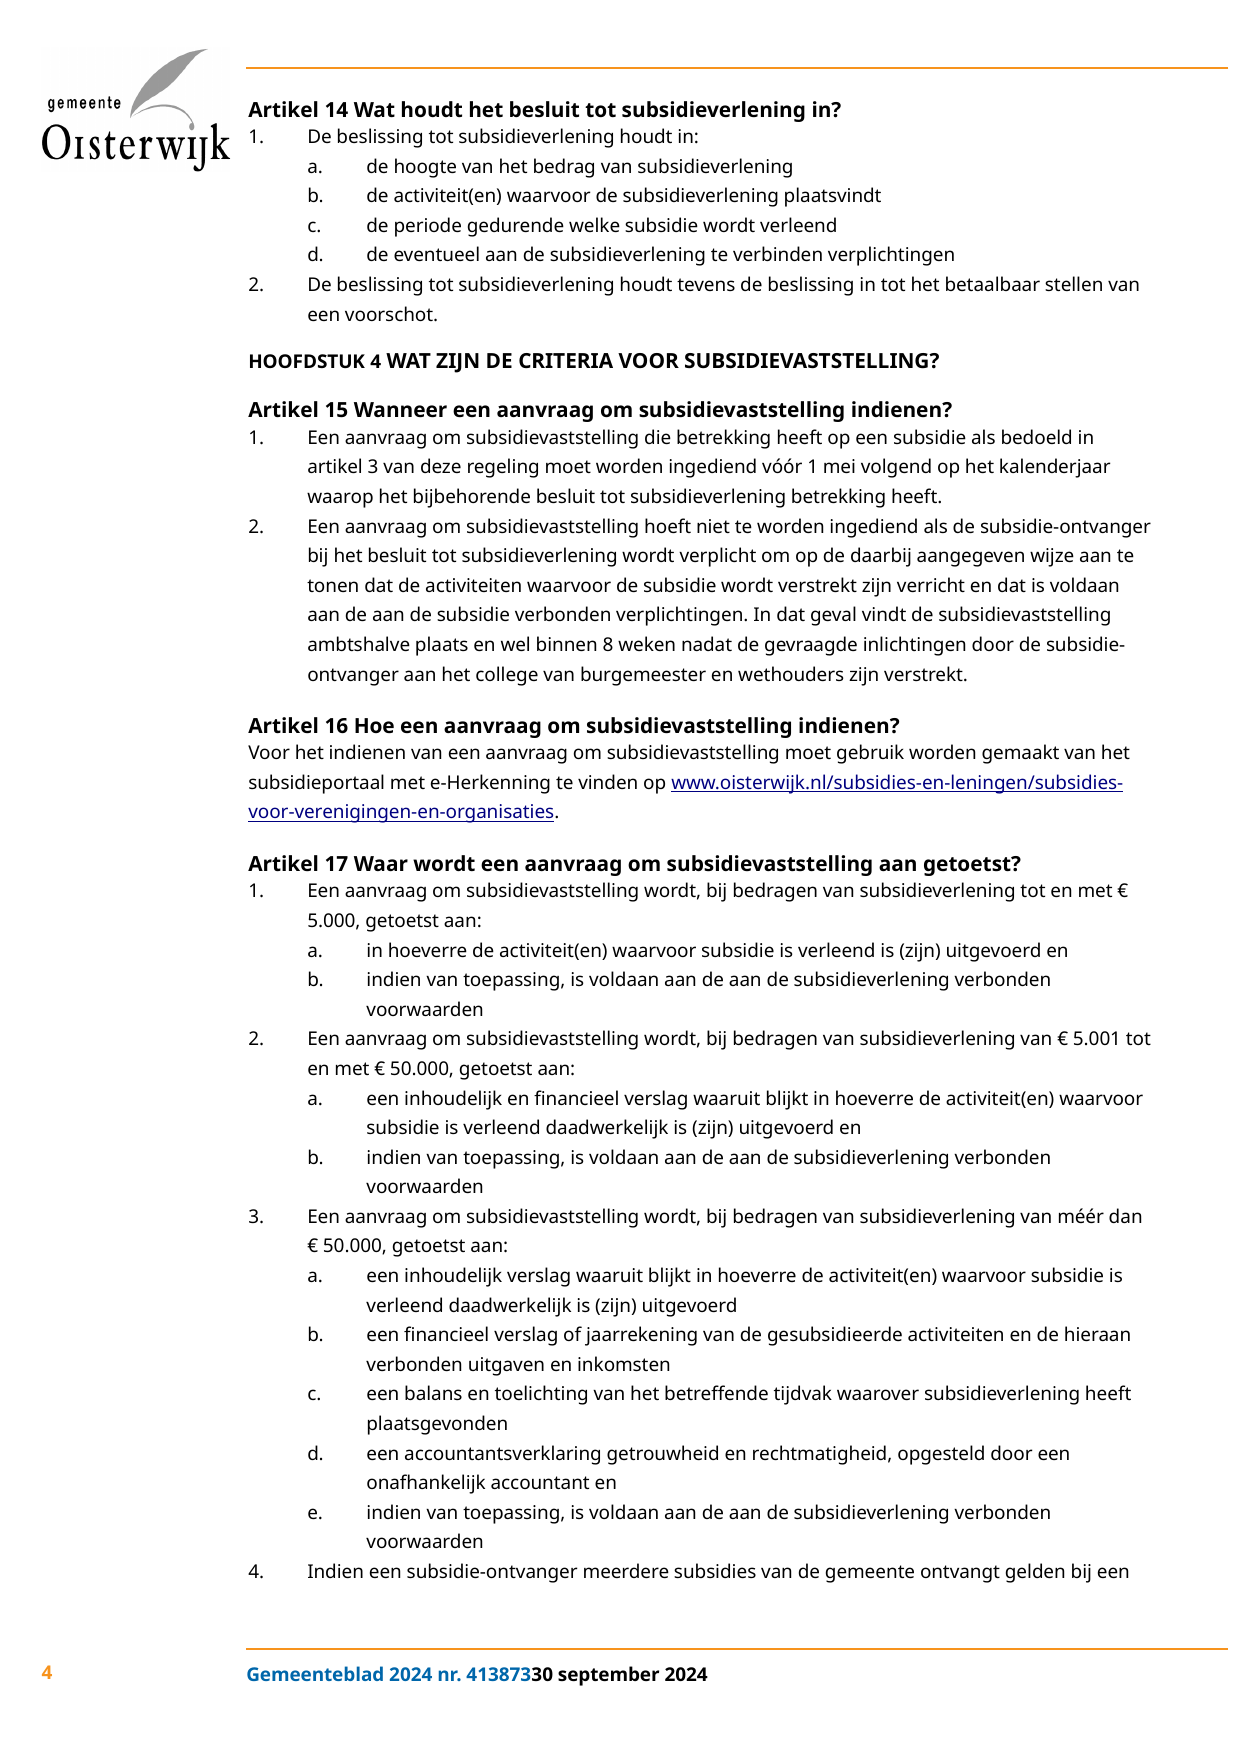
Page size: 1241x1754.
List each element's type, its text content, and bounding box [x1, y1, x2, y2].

list een inhoudelijk verslag waaruit blijkt in hoeverre de activiteit(en) waarvoor subsidie is verleend daadwerkelijk is (zijn) uitgevoerd [307, 1262, 1152, 1317]
list een inhoudelijk en financieel verslag waaruit blijkt in hoeverre de activiteit(en) waarvoor subsidie is verleend daadwerkelijk is (zijn) uitgevoerd en [307, 1085, 1152, 1140]
text Voor het indienen van een aanvraag om subsidievaststelling moet gebruik worden gemaakt van het subsidieportaal met e-Herkenning te vinden op www.oisterwijk.nl/subsidies-en-leningen/subsidies-voor-verenigingen-en-organisaties. [248, 739, 1152, 824]
list een balans en toelichting van het betreffende tijdvak waarover subsidieverlening heeft plaatsgevonden [307, 1381, 1152, 1436]
list Een aanvraag om subsidievaststelling wordt, bij bedragen van subsidieverlening van méér dan € 50.000, getoetst aan: [248, 1203, 1152, 1258]
list Een aanvraag om subsidievaststelling die betrekking heeft op een subsidie als bedoeld in artikel 3 van deze regeling moet worden ingediend vóór 1 mei volgend op het kalenderjaar waarop het bijbehorende besluit tot subsidieverlening betrekking heeft. [248, 424, 1152, 509]
text Artikel 16 Hoe een aanvraag om subsidievaststelling indienen? [248, 711, 1152, 739]
list indien van toepassing, is voldaan aan de aan de subsidieverlening verbonden voorwaarden [307, 1144, 1152, 1199]
list de eventueel aan de subsidieverlening te verbinden verplichtingen [307, 242, 1152, 267]
list De beslissing tot subsidieverlening houdt tevens de beslissing in tot het betaalbaar stellen van een voorschot. [248, 271, 1152, 326]
list de periode gedurende welke subsidie wordt verleend [307, 212, 1152, 238]
list indien van toepassing, is voldaan aan de aan de subsidieverlening verbonden voorwaarden [307, 966, 1152, 1022]
list een accountantsverklaring getrouwheid en rechtmatigheid, opgesteld door een onafhankelijk accountant en [307, 1440, 1152, 1495]
text HOOFDSTUK 4 WAT ZIJN DE CRITERIA VOOR SUBSIDIEVASTSTELLING? [248, 346, 1152, 375]
list in hoeverre de activiteit(en) waarvoor subsidie is verleend is (zijn) uitgevoerd en [307, 937, 1152, 962]
list Een aanvraag om subsidievaststelling hoeft niet te worden ingediend als de subsidie-ontvanger bij het besluit tot subsidieverlening wordt verplicht om op de daarbij aangegeven wijze aan te tonen dat de activiteiten waarvoor de subsidie wordt verstrekt zijn verricht en dat is voldaan aan de aan de subsidie verbonden verplichtingen. In dat geval vindt de subsidievaststelling ambtshalve plaats en wel binnen 8 weken nadat de gevraagde inlichtingen door de subsidie-ontvanger aan het college van burgemeester en wethouders zijn verstrekt. [248, 513, 1152, 686]
list Indien een subsidie-ontvanger meerdere subsidies van de gemeente ontvangt gelden bij een [248, 1558, 1152, 1584]
list de activiteit(en) waarvoor de subsidieverlening plaatsvindt [307, 182, 1152, 208]
list De beslissing tot subsidieverlening houdt in: [248, 123, 1152, 149]
list Een aanvraag om subsidievaststelling wordt, bij bedragen van subsidieverlening tot en met € 5.000, getoetst aan: [248, 878, 1152, 933]
text Artikel 14 Wat houdt het besluit tot subsidieverlening in? [248, 95, 1152, 123]
list indien van toepassing, is voldaan aan de aan de subsidieverlening verbonden voorwaarden [307, 1499, 1152, 1554]
picture [41, 47, 231, 172]
list een financieel verslag of jaarrekening van de gesubsidieerde activiteiten en de hieraan verbonden uitgaven en inkomsten [307, 1321, 1152, 1377]
text Artikel 15 Wanneer een aanvraag om subsidievaststelling indienen? [248, 396, 1152, 424]
list Een aanvraag om subsidievaststelling wordt, bij bedragen van subsidieverlening van € 5.001 tot en met € 50.000, getoetst aan: [248, 1026, 1152, 1081]
text Artikel 17 Waar wordt een aanvraag om subsidievaststelling aan getoetst? [248, 849, 1152, 878]
list de hoogte van het bedrag van subsidieverlening [307, 153, 1152, 178]
